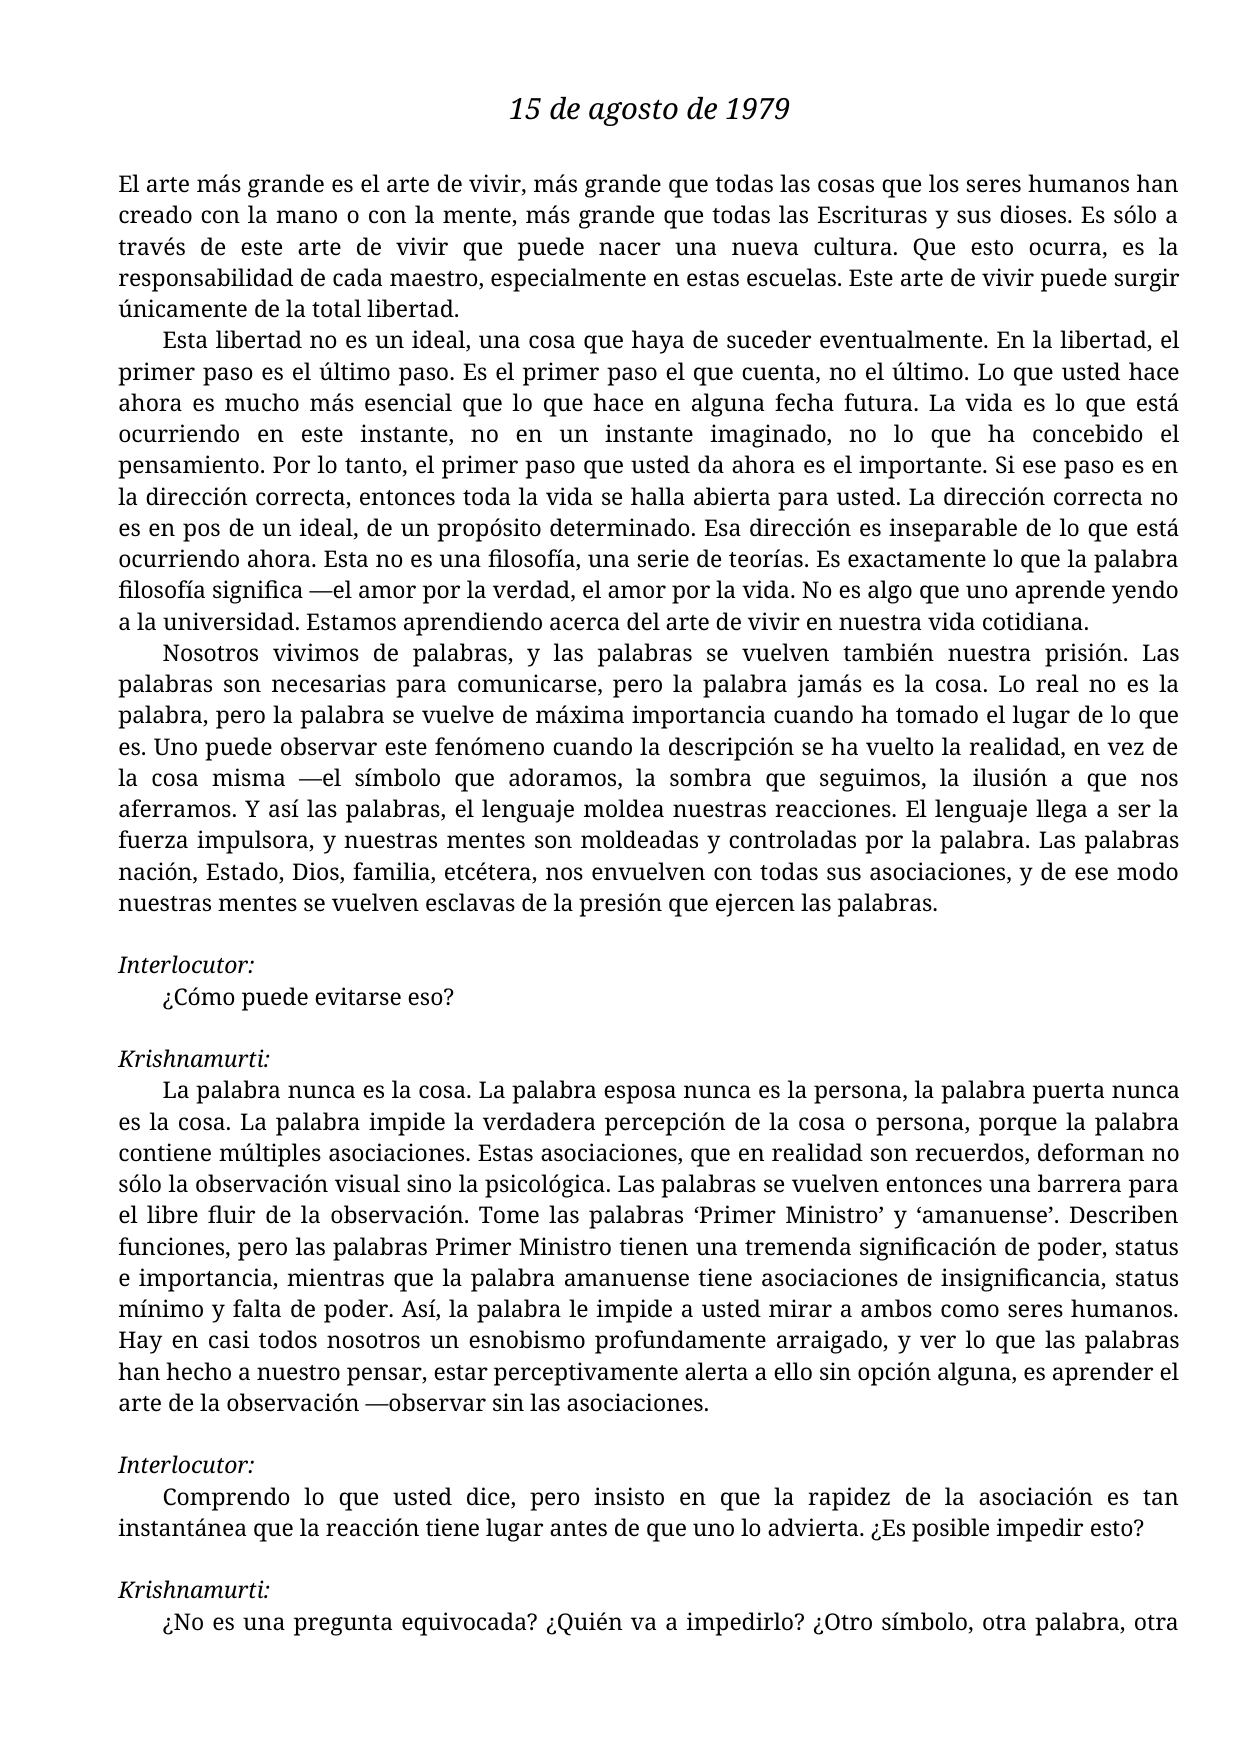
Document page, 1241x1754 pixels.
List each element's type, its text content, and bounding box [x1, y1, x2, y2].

text ¿No es una pregunta equivocada? ¿Quién va a impedirlo? ¿Otro símbolo, otra palabra, otra [118, 1606, 1181, 1637]
text El arte más grande es el arte de vivir, más grande que todas las cosas que los seres humanos han creado con la mano o con la mente, más grande que todas las Escrituras y sus dioses. Es sólo a través de este arte de vivir que puede nacer una nueva cultura. Que esto ocurra, es la responsabilidad de cada maestro, especialmente en estas escuelas. Este arte de vivir puede surgir únicamente de la total libertad. [118, 168, 1181, 324]
text Interlocutor: [118, 1449, 1181, 1481]
text Interlocutor: [118, 949, 1181, 981]
text ¿Cómo puede evitarse eso? [118, 981, 1181, 1012]
text Esta libertad no es un ideal, una cosa que haya de suceder eventualmente. En la libertad, el primer paso es el último paso. Es el primer paso el que cuenta, no el último. Lo que usted hace ahora es mucho más esencial que lo que hace en alguna fecha futura. La vida es lo que está ocurriendo en este instante, no en un instante imaginado, no lo que ha concebido el pensamiento. Por lo tanto, el primer paso que usted da ahora es el importante. Si ese paso es en la dirección correcta, entonces toda la vida se halla abierta para usted. La dirección correcta no es en pos de un ideal, de un propósito determinado. Esa dirección es inseparable de lo que está ocurriendo ahora. Esta no es una filosofía, una serie de teorías. Es exactamente lo que la palabra filosofía significa —el amor por la verdad, el amor por la vida. No es algo que uno aprende yendo a la universidad. Estamos aprendiendo acerca del arte de vivir en nuestra vida cotidiana. [118, 324, 1181, 637]
text Krishnamurti: [118, 1043, 1181, 1074]
text 15 de agosto de 1979 [118, 89, 1181, 128]
text Nosotros vivimos de palabras, y las palabras se vuelven también nuestra prisión. Las palabras son necesarias para comunicarse, pero la palabra jamás es la cosa. Lo real no es la palabra, pero la palabra se vuelve de máxima importancia cuando ha tomado el lugar de lo que es. Uno puede observar este fenómeno cuando la descripción se ha vuelto la realidad, en vez de la cosa misma —el símbolo que adoramos, la sombra que seguimos, la ilusión a que nos aferramos. Y así las palabras, el lenguaje moldea nuestras reacciones. El lenguaje llega a ser la fuerza impulsora, y nuestras mentes son moldeadas y controladas por la palabra. Las palabras nación, Estado, Dios, familia, etcétera, nos envuelven con todas sus asociaciones, y de ese modo nuestras mentes se vuelven esclavas de la presión que ejercen las palabras. [118, 637, 1181, 918]
text La palabra nunca es la cosa. La palabra esposa nunca es la persona, la palabra puerta nunca es la cosa. La palabra impide la verdadera percepción de la cosa o persona, porque la palabra contiene múltiples asociaciones. Estas asociaciones, que en realidad son recuerdos, deforman no sólo la observación visual sino la psicológica. Las palabras se vuelven entonces una barrera para el libre fluir de la observación. Tome las palabras ‘Primer Ministro’ y ‘amanuense’. Describen funciones, pero las palabras Primer Ministro tienen una tremenda significación de poder, status e importancia, mientras que la palabra amanuense tiene asociaciones de insignificancia, status mínimo y falta de poder. Así, la palabra le impide a usted mirar a ambos como seres humanos. Hay en casi todos nosotros un esnobismo profundamente arraigado, y ver lo que las palabras han hecho a nuestro pensar, estar perceptivamente alerta a ello sin opción alguna, es aprender el arte de la observación —observar sin las asociaciones. [118, 1074, 1181, 1418]
text Krishnamurti: [118, 1574, 1181, 1606]
text Comprendo lo que usted dice, pero insisto en que la rapidez de la asociación es tan instantánea que la reacción tiene lugar antes de que uno lo advierta. ¿Es posible impedir esto? [118, 1481, 1181, 1543]
